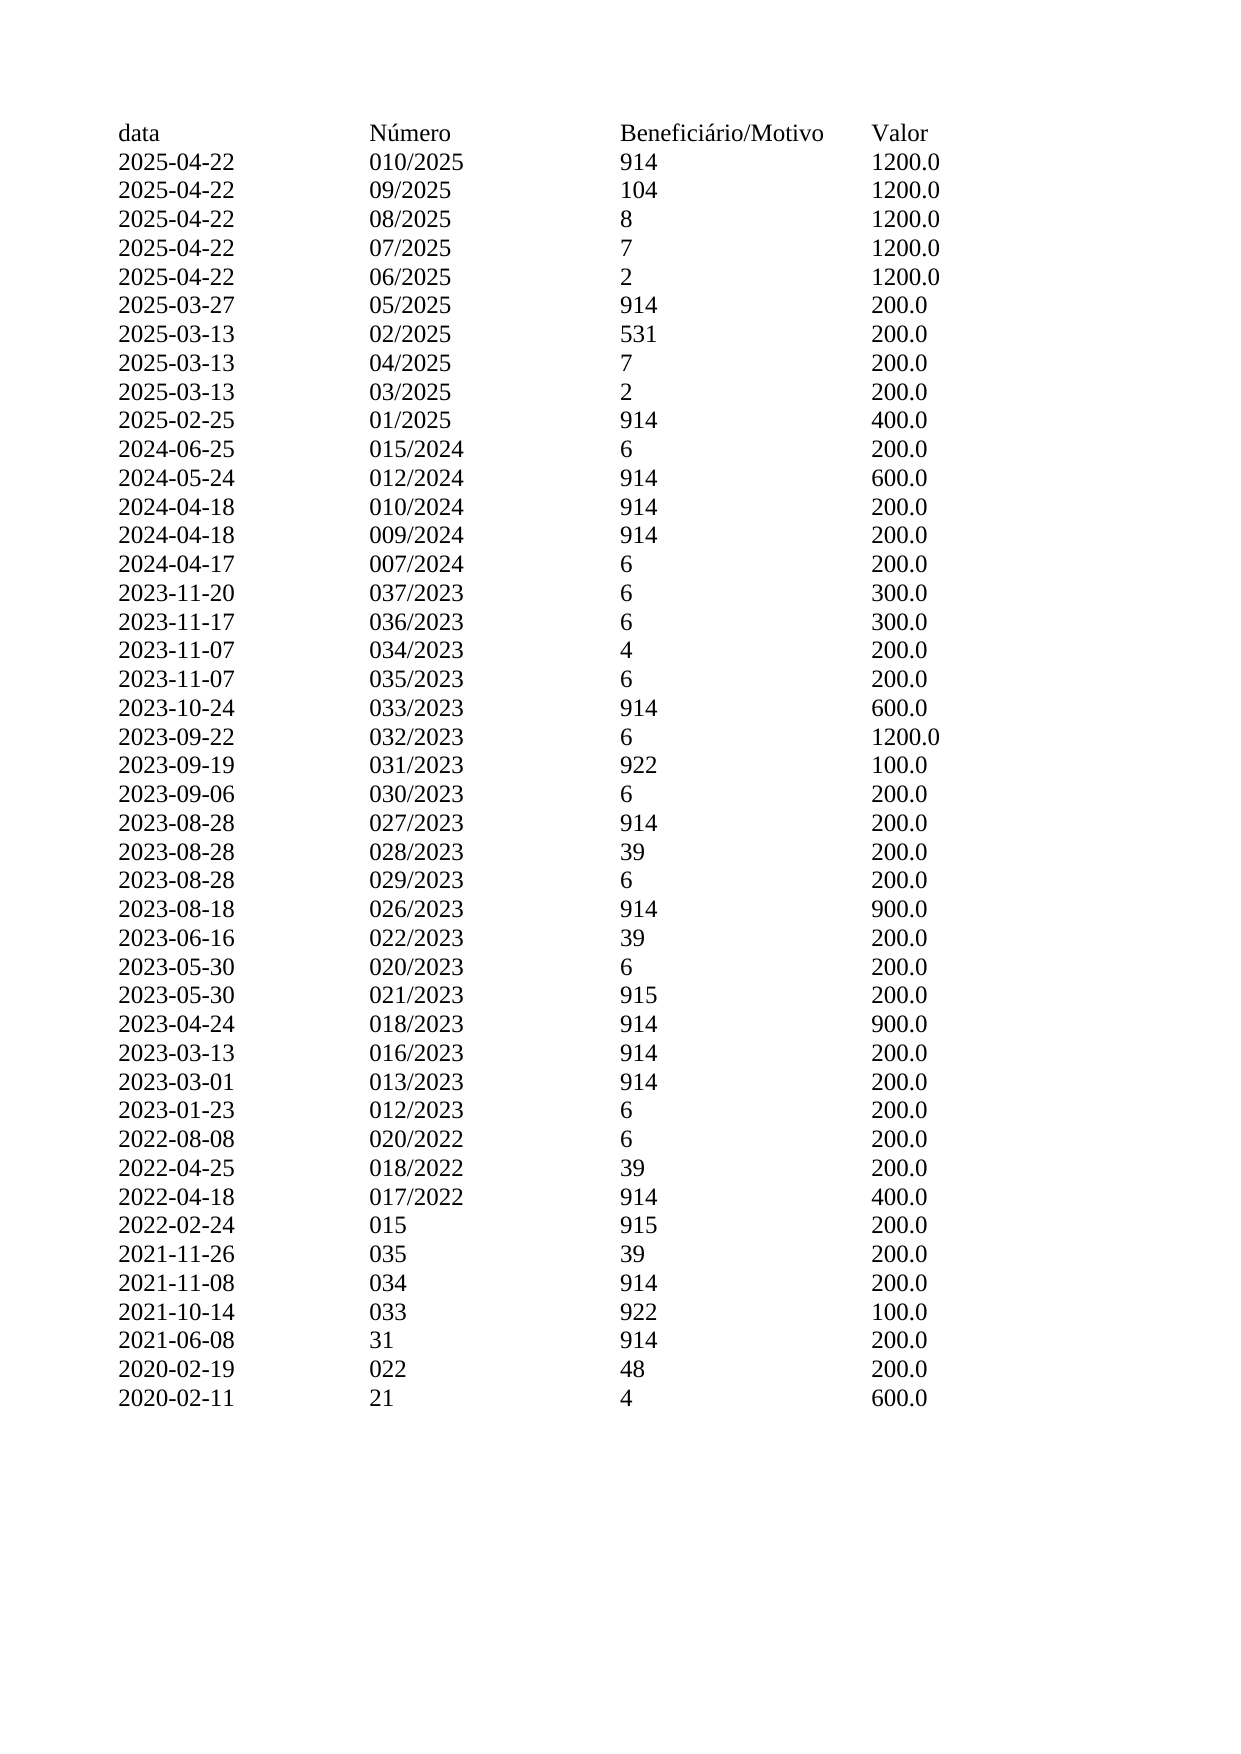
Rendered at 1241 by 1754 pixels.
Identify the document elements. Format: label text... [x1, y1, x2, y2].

table_cell 200.0 [871, 549, 1122, 578]
table_cell 2025-02-25 [118, 406, 369, 434]
table_cell 914 [620, 1038, 871, 1067]
table_cell 018/2023 [369, 1009, 620, 1038]
table_cell 922 [620, 1297, 871, 1326]
table_cell 200.0 [871, 923, 1122, 952]
table_cell 037/2023 [369, 578, 620, 607]
table_cell 200.0 [871, 636, 1122, 664]
table_cell 7 [620, 348, 871, 377]
table_cell 48 [620, 1354, 871, 1383]
table_cell 1200.0 [871, 147, 1122, 176]
table_cell 914 [620, 1009, 871, 1038]
table_cell 2023-03-01 [118, 1067, 369, 1096]
table_cell 2025-03-13 [118, 377, 369, 406]
table_cell 914 [620, 147, 871, 176]
table_cell 39 [620, 837, 871, 866]
table_cell 200.0 [871, 1239, 1122, 1268]
table_cell 6 [620, 1096, 871, 1124]
table_cell 036/2023 [369, 607, 620, 636]
table_cell 200.0 [871, 377, 1122, 406]
table_cell 6 [620, 779, 871, 808]
table_cell 009/2024 [369, 521, 620, 549]
table_cell 032/2023 [369, 722, 620, 751]
table_cell 030/2023 [369, 779, 620, 808]
table_cell 600.0 [871, 1383, 1122, 1412]
table_cell 6 [620, 664, 871, 693]
table_cell 021/2023 [369, 981, 620, 1009]
table_cell 200.0 [871, 1124, 1122, 1153]
table_cell 2021-10-14 [118, 1297, 369, 1326]
table_cell 200.0 [871, 1067, 1122, 1096]
table_cell 400.0 [871, 1182, 1122, 1211]
table_cell 2025-04-22 [118, 176, 369, 204]
table_cell 200.0 [871, 319, 1122, 348]
table_cell 39 [620, 1239, 871, 1268]
table_cell 4 [620, 636, 871, 664]
table_cell 1200.0 [871, 233, 1122, 262]
table_cell 2023-08-18 [118, 894, 369, 923]
table_cell 2021-06-08 [118, 1326, 369, 1354]
table_cell 2020-02-19 [118, 1354, 369, 1383]
table_cell 914 [620, 1326, 871, 1354]
table_cell 900.0 [871, 894, 1122, 923]
table_cell 914 [620, 521, 871, 549]
table_cell 027/2023 [369, 808, 620, 837]
table_cell 2023-09-19 [118, 751, 369, 779]
table_cell 034 [369, 1268, 620, 1297]
table_cell 08/2025 [369, 204, 620, 233]
table_cell 600.0 [871, 463, 1122, 492]
table_cell 200.0 [871, 808, 1122, 837]
table_cell 31 [369, 1326, 620, 1354]
table_header Beneficiário/Motivo [620, 118, 871, 147]
table_cell 200.0 [871, 1326, 1122, 1354]
table_cell 6 [620, 434, 871, 463]
table_cell 2020-02-11 [118, 1383, 369, 1412]
table_cell 03/2025 [369, 377, 620, 406]
table_cell 2024-05-24 [118, 463, 369, 492]
table_cell 200.0 [871, 866, 1122, 894]
table_cell 026/2023 [369, 894, 620, 923]
table_cell 2023-04-24 [118, 1009, 369, 1038]
table_cell 2023-05-30 [118, 952, 369, 981]
table_cell 7 [620, 233, 871, 262]
table_cell 1200.0 [871, 262, 1122, 291]
table_cell 1200.0 [871, 176, 1122, 204]
table_cell 09/2025 [369, 176, 620, 204]
table_cell 6 [620, 549, 871, 578]
table_cell 1200.0 [871, 722, 1122, 751]
table_cell 200.0 [871, 1038, 1122, 1067]
table_cell 914 [620, 406, 871, 434]
table_cell 2024-04-17 [118, 549, 369, 578]
table_cell 914 [620, 894, 871, 923]
table_cell 915 [620, 1211, 871, 1239]
table_header Valor [871, 118, 1122, 147]
table_cell 029/2023 [369, 866, 620, 894]
table_cell 2021-11-26 [118, 1239, 369, 1268]
table_cell 200.0 [871, 291, 1122, 319]
table_cell 1200.0 [871, 204, 1122, 233]
table_cell 022/2023 [369, 923, 620, 952]
table_cell 600.0 [871, 693, 1122, 722]
table_cell 200.0 [871, 779, 1122, 808]
table_cell 2025-04-22 [118, 233, 369, 262]
table_cell 531 [620, 319, 871, 348]
table_cell 914 [620, 492, 871, 521]
table_cell 914 [620, 463, 871, 492]
table_cell 100.0 [871, 751, 1122, 779]
table_cell 2023-08-28 [118, 837, 369, 866]
table_cell 2022-04-18 [118, 1182, 369, 1211]
table_cell 2023-08-28 [118, 808, 369, 837]
table_cell 914 [620, 1182, 871, 1211]
table_cell 034/2023 [369, 636, 620, 664]
table_cell 914 [620, 693, 871, 722]
table_cell 2023-11-20 [118, 578, 369, 607]
table_cell 2025-04-22 [118, 147, 369, 176]
table_cell 016/2023 [369, 1038, 620, 1067]
table_cell 2025-03-13 [118, 319, 369, 348]
table_cell 200.0 [871, 521, 1122, 549]
table_cell 2025-04-22 [118, 204, 369, 233]
table_cell 200.0 [871, 837, 1122, 866]
table_cell 914 [620, 291, 871, 319]
table_cell 020/2023 [369, 952, 620, 981]
table_cell 2023-05-30 [118, 981, 369, 1009]
table_cell 2022-02-24 [118, 1211, 369, 1239]
table_cell 2023-06-16 [118, 923, 369, 952]
table_cell 200.0 [871, 1268, 1122, 1297]
table_cell 07/2025 [369, 233, 620, 262]
table_cell 21 [369, 1383, 620, 1412]
table_cell 033/2023 [369, 693, 620, 722]
table_cell 2023-10-24 [118, 693, 369, 722]
table_cell 6 [620, 607, 871, 636]
table_cell 2023-11-17 [118, 607, 369, 636]
table_cell 2025-04-22 [118, 262, 369, 291]
table_cell 2024-04-18 [118, 492, 369, 521]
table_cell 300.0 [871, 607, 1122, 636]
table_cell 200.0 [871, 1153, 1122, 1182]
table_cell 6 [620, 866, 871, 894]
table_cell 012/2023 [369, 1096, 620, 1124]
table_cell 8 [620, 204, 871, 233]
table_cell 200.0 [871, 981, 1122, 1009]
table_cell 035 [369, 1239, 620, 1268]
table_cell 020/2022 [369, 1124, 620, 1153]
table_cell 200.0 [871, 434, 1122, 463]
table_cell 300.0 [871, 578, 1122, 607]
table_cell 01/2025 [369, 406, 620, 434]
table_cell 2021-11-08 [118, 1268, 369, 1297]
table_cell 922 [620, 751, 871, 779]
table_cell 007/2024 [369, 549, 620, 578]
table_cell 2022-08-08 [118, 1124, 369, 1153]
table_cell 914 [620, 1067, 871, 1096]
table_cell 2 [620, 377, 871, 406]
table_cell 200.0 [871, 664, 1122, 693]
table_cell 2023-11-07 [118, 664, 369, 693]
table_cell 6 [620, 1124, 871, 1153]
table_cell 012/2024 [369, 463, 620, 492]
table_cell 39 [620, 1153, 871, 1182]
table_cell 2023-09-22 [118, 722, 369, 751]
table_cell 200.0 [871, 952, 1122, 981]
table_cell 015/2024 [369, 434, 620, 463]
table_cell 39 [620, 923, 871, 952]
table_cell 022 [369, 1354, 620, 1383]
table_cell 400.0 [871, 406, 1122, 434]
table_cell 017/2022 [369, 1182, 620, 1211]
table_cell 028/2023 [369, 837, 620, 866]
table_cell 2023-03-13 [118, 1038, 369, 1067]
table_cell 2022-04-25 [118, 1153, 369, 1182]
table_cell 2023-08-28 [118, 866, 369, 894]
table_cell 2025-03-13 [118, 348, 369, 377]
table_cell 010/2024 [369, 492, 620, 521]
table_cell 2 [620, 262, 871, 291]
table_header Número [369, 118, 620, 147]
table_cell 02/2025 [369, 319, 620, 348]
table_cell 2023-09-06 [118, 779, 369, 808]
table_cell 900.0 [871, 1009, 1122, 1038]
table_cell 033 [369, 1297, 620, 1326]
table_cell 915 [620, 981, 871, 1009]
table_cell 04/2025 [369, 348, 620, 377]
table_cell 013/2023 [369, 1067, 620, 1096]
table_cell 010/2025 [369, 147, 620, 176]
table_cell 914 [620, 808, 871, 837]
table_cell 2025-03-27 [118, 291, 369, 319]
table_cell 2024-06-25 [118, 434, 369, 463]
table_cell 914 [620, 1268, 871, 1297]
table_cell 6 [620, 722, 871, 751]
table_cell 200.0 [871, 348, 1122, 377]
table_cell 2024-04-18 [118, 521, 369, 549]
table_cell 104 [620, 176, 871, 204]
table_cell 05/2025 [369, 291, 620, 319]
table_cell 018/2022 [369, 1153, 620, 1182]
table_cell 06/2025 [369, 262, 620, 291]
table_cell 2023-01-23 [118, 1096, 369, 1124]
table_cell 200.0 [871, 1354, 1122, 1383]
table_cell 100.0 [871, 1297, 1122, 1326]
table_cell 6 [620, 578, 871, 607]
table_cell 200.0 [871, 1211, 1122, 1239]
table_cell 200.0 [871, 492, 1122, 521]
table_cell 4 [620, 1383, 871, 1412]
table_cell 200.0 [871, 1096, 1122, 1124]
table_cell 035/2023 [369, 664, 620, 693]
table_cell 2023-11-07 [118, 636, 369, 664]
table_cell 6 [620, 952, 871, 981]
table_cell 015 [369, 1211, 620, 1239]
table_header data [118, 118, 369, 147]
table_cell 031/2023 [369, 751, 620, 779]
